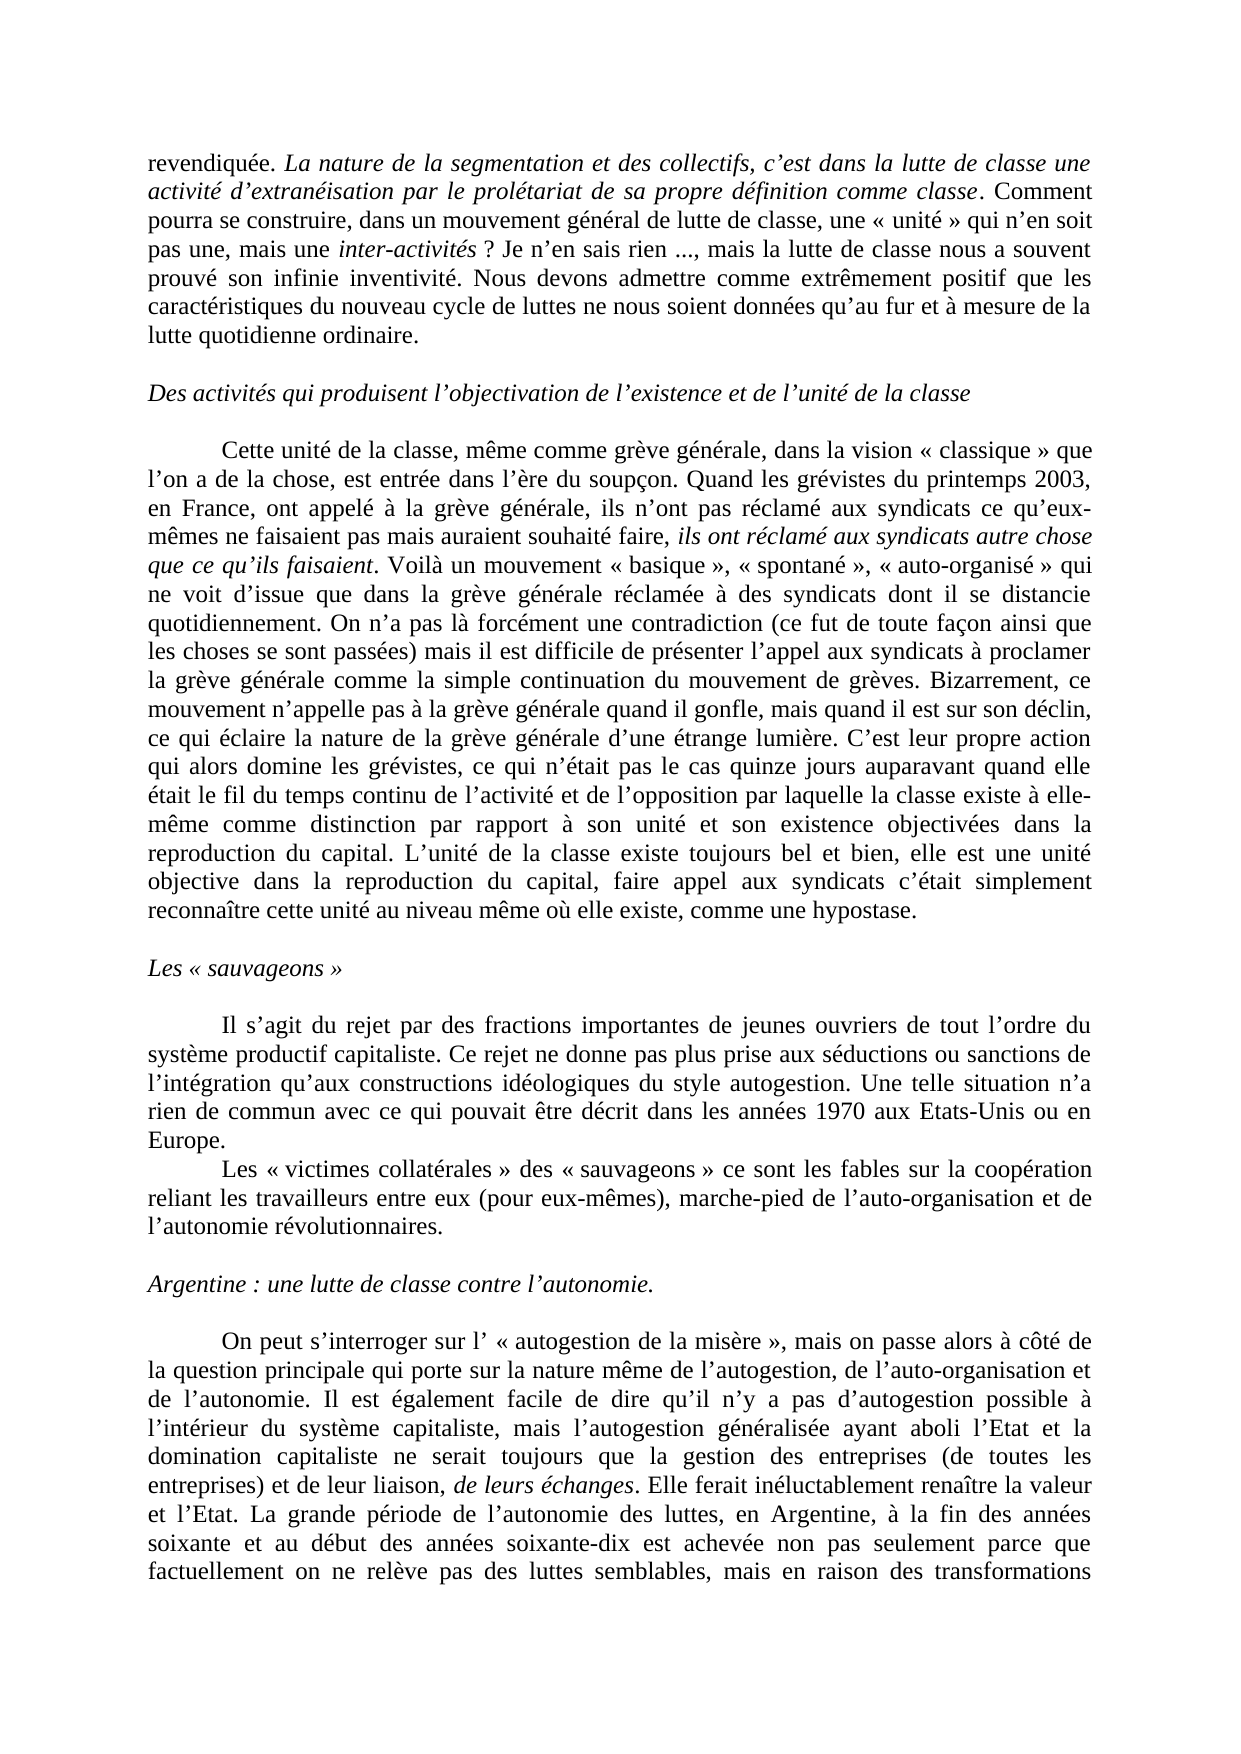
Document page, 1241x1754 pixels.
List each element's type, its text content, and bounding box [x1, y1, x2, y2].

text On peut s’interroger sur l’ « autogestion de la misère », mais on passe alors à côté de la question principale qui porte sur la nature même de l’autogestion, de l’auto-organisation et de l’autonomie. Il est également facile de dire qu’il n’y a pas d’autogestion possible à l’intérieur du système capitaliste, mais l’autogestion généralisée ayant aboli l’Etat et la domination capitaliste ne serait toujours que la gestion des entreprises (de toutes les entreprises) et de leur liaison, de leurs échanges. Elle ferait inéluctablement renaître la valeur et l’Etat. La grande période de l’autonomie des luttes, en Argentine, à la fin des années soixante et au début des années soixante-dix est achevée non pas seulement parce que factuellement on ne relève pas des luttes semblables, mais en raison des transformations [148, 1326, 1093, 1585]
text Cette unité de la classe, même comme grève générale, dans la vision « classique » que l’on a de la chose, est entrée dans l’ère du soupçon. Quand les grévistes du printemps 2003, en France, ont appelé à la grève générale, ils n’ont pas réclamé aux syndicats ce qu’eux-mêmes ne faisaient pas mais auraient souhaité faire, ils ont réclamé aux syndicats autre chose que ce qu’ils faisaient. Voilà un mouvement « basique », « spontané », « auto-organisé » qui ne voit d’issue que dans la grève générale réclamée à des syndicats dont il se distancie quotidiennement. On n’a pas là forcément une contradiction (ce fut de toute façon ainsi que les choses se sont passées) mais il est difficile de présenter l’appel aux syndicats à proclamer la grève générale comme la simple continuation du mouvement de grèves. Bizarrement, ce mouvement n’appelle pas à la grève générale quand il gonfle, mais quand il est sur son déclin, ce qui éclaire la nature de la grève générale d’une étrange lumière. C’est leur propre action qui alors domine les grévistes, ce qui n’était pas le cas quinze jours auparavant quand elle était le fil du temps continu de l’activité et de l’opposition par laquelle la classe existe à elle-même comme distinction par rapport à son unité et son existence objectivées dans la reproduction du capital. L’unité de la classe existe toujours bel et bien, elle est une unité objective dans la reproduction du capital, faire appel aux syndicats c’était simplement reconnaître cette unité au niveau même où elle existe, comme une hypostase. [148, 435, 1093, 924]
subtitle Les « sauvageons » [148, 953, 1093, 981]
text revendiquée. La nature de la segmentation et des collectifs, c’est dans la lutte de classe une activité d’extranéisation par le prolétariat de sa propre définition comme classe. Comment pourra se construire, dans un mouvement général de lutte de classe, une « unité » qui n’en soit pas une, mais une inter-activités ? Je n’en sais rien ..., mais la lutte de classe nous a souvent prouvé son infinie inventivité. Nous devons admettre comme extrêmement positif que les caractéristiques du nouveau cycle de luttes ne nous soient données qu’au fur et à mesure de la lutte quotidienne ordinaire. [148, 148, 1093, 349]
text Les « victimes collatérales » des « sauvageons » ce sont les fables sur la coopération reliant les travailleurs entre eux (pour eux-mêmes), marche-pied de l’auto-organisation et de l’autonomie révolutionnaires. [148, 1154, 1093, 1240]
text Il s’agit du rejet par des fractions importantes de jeunes ouvriers de tout l’ordre du système productif capitaliste. Ce rejet ne donne pas plus prise aux séductions ou sanctions de l’intégration qu’aux constructions idéologiques du style autogestion. Une telle situation n’a rien de commun avec ce qui pouvait être décrit dans les années 1970 aux Etats-Unis ou en Europe. [148, 1010, 1093, 1154]
text Argentine : une lutte de classe contre l’autonomie. [148, 1269, 1093, 1298]
text Des activités qui produisent l’objectivation de l’existence et de l’unité de la classe [148, 378, 1093, 406]
